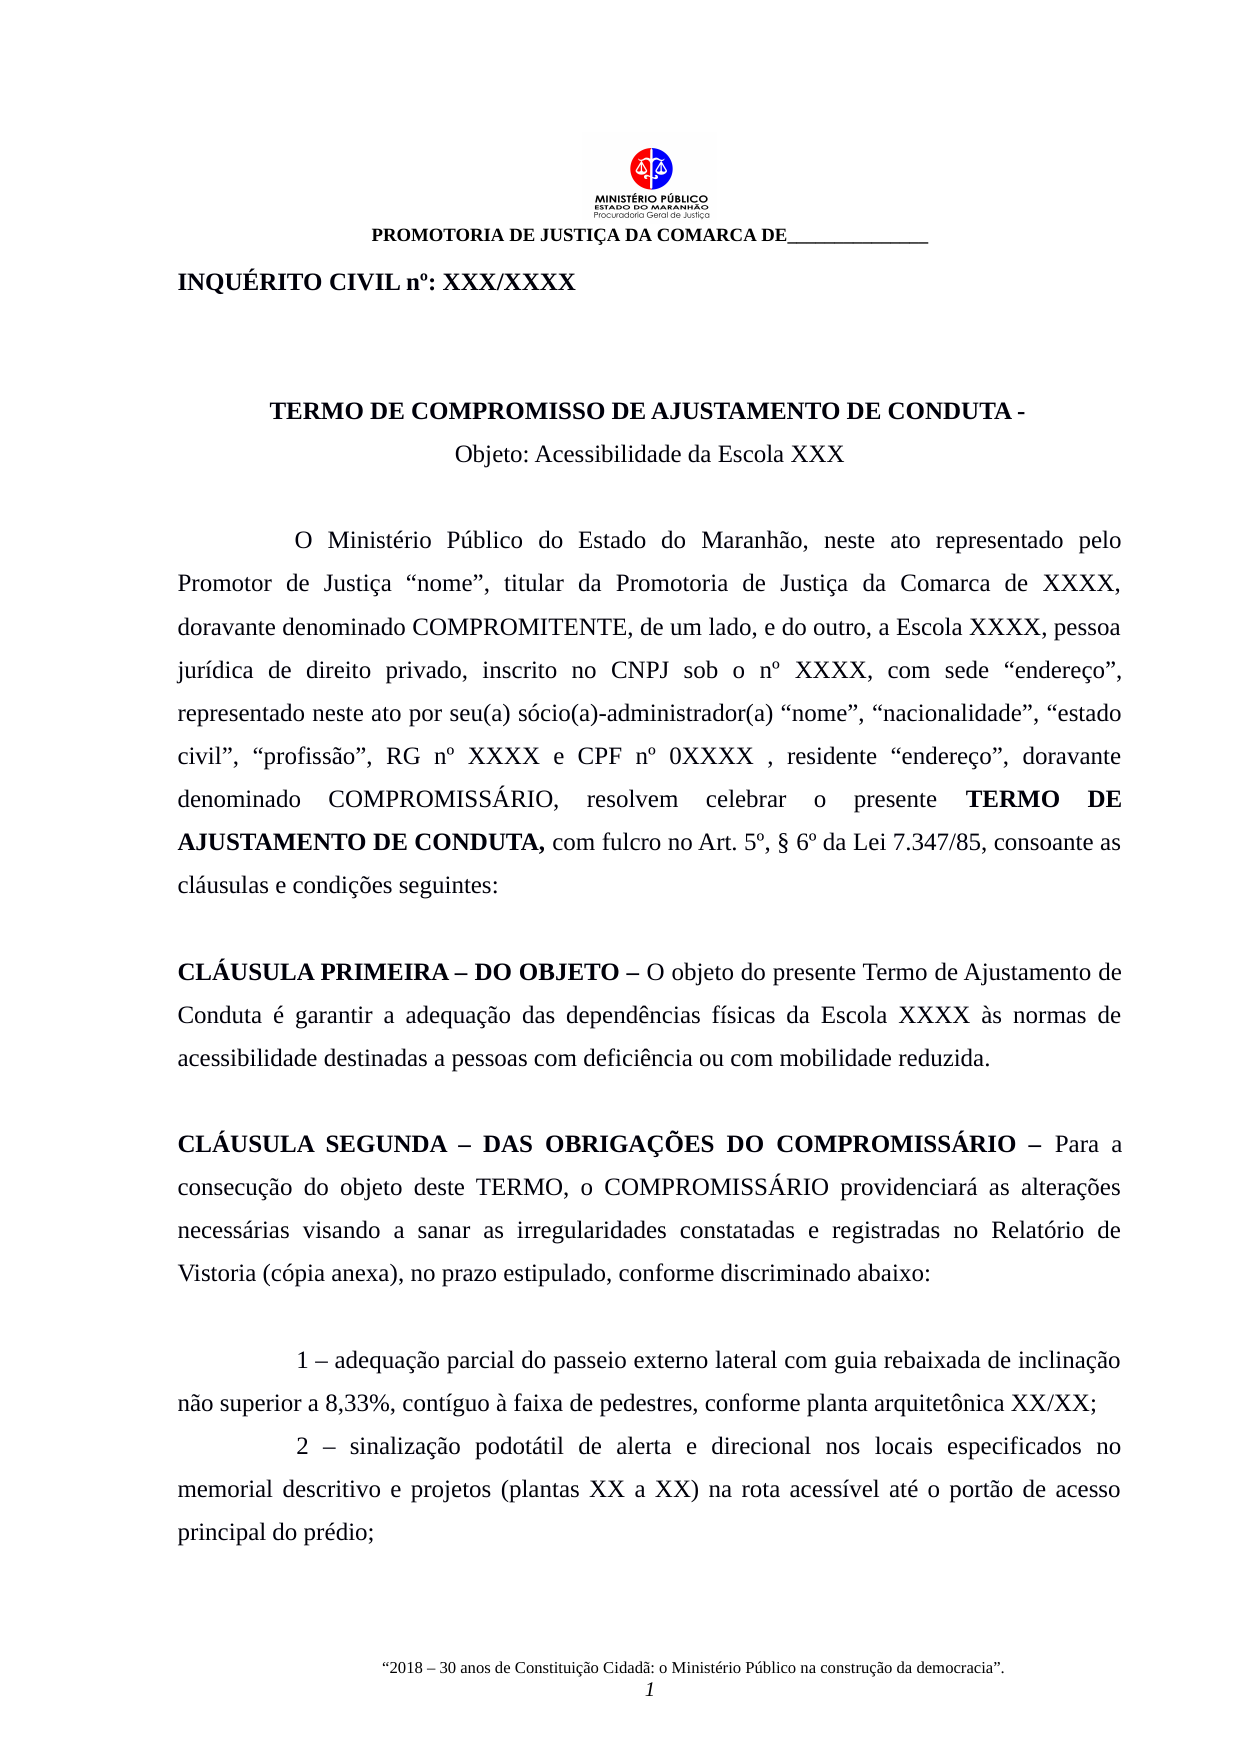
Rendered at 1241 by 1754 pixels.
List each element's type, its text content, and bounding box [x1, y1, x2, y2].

text CLÁUSULA SEGUNDA – DAS OBRIGAÇÕES DO COMPROMISSÁRIO – Para a consecução do objeto deste TERMO, o COMPROMISSÁRIO providenciará as alterações necessárias visando a sanar as irregularidades constatadas e registradas no Relatório de Vistoria (cópia anexa), no prazo estipulado, conforme discriminado abaixo: [177, 1129, 1122, 1287]
picture [582, 132, 718, 224]
text 2 – sinalização podotátil de alerta e direcional nos locais especificados no memorial descritivo e projetos (plantas XX a XX) na rota acessível até o portão de acesso principal do prédio; [177, 1431, 1122, 1546]
text 1 – adequação parcial do passeio externo lateral com guia rebaixada de inclinação não superior a 8,33%, contíguo à faixa de pedestres, conforme planta arquitetônica XX/XX; [177, 1345, 1122, 1417]
text Objeto: Acessibilidade da Escola XXX [177, 439, 1122, 468]
text CLÁUSULA PRIMEIRA – DO OBJETO – O objeto do presente Termo de Ajustamento de Conduta é garantir a adequação das dependências físicas da Escola XXXX às normas de acessibilidade destinadas a pessoas com deficiência ou com mobilidade reduzida. [177, 957, 1122, 1072]
text INQUÉRITO CIVIL nº: XXX/XXXX [177, 267, 1122, 295]
text TERMO DE COMPROMISSO DE AJUSTAMENTO DE CONDUTA - [177, 396, 1117, 425]
text O Ministério Público do Estado do Maranhão, neste ato representado pelo Promotor de Justiça “nome”, titular da Promotoria de Justiça da Comarca de XXXX, doravante denominado COMPROMITENTE, de um lado, e do outro, a Escola XXXX, pessoa jurídica de direito privado, inscrito no CNPJ sob o nº XXXX, com sede “endereço”, representado neste ato por seu(a) sócio(a)-administrador(a) “nome”, “nacionalidade”, “estado civil”, “profissão”, RG nº XXXX e CPF nº 0XXXX , residente “endereço”, doravante denominado COMPROMISSÁRIO, resolvem celebrar o presente TERMO DE AJUSTAMENTO DE CONDUTA, com fulcro no Art. 5º, § 6º da Lei 7.347/85, consoante as cláusulas e condições seguintes: [177, 525, 1122, 899]
